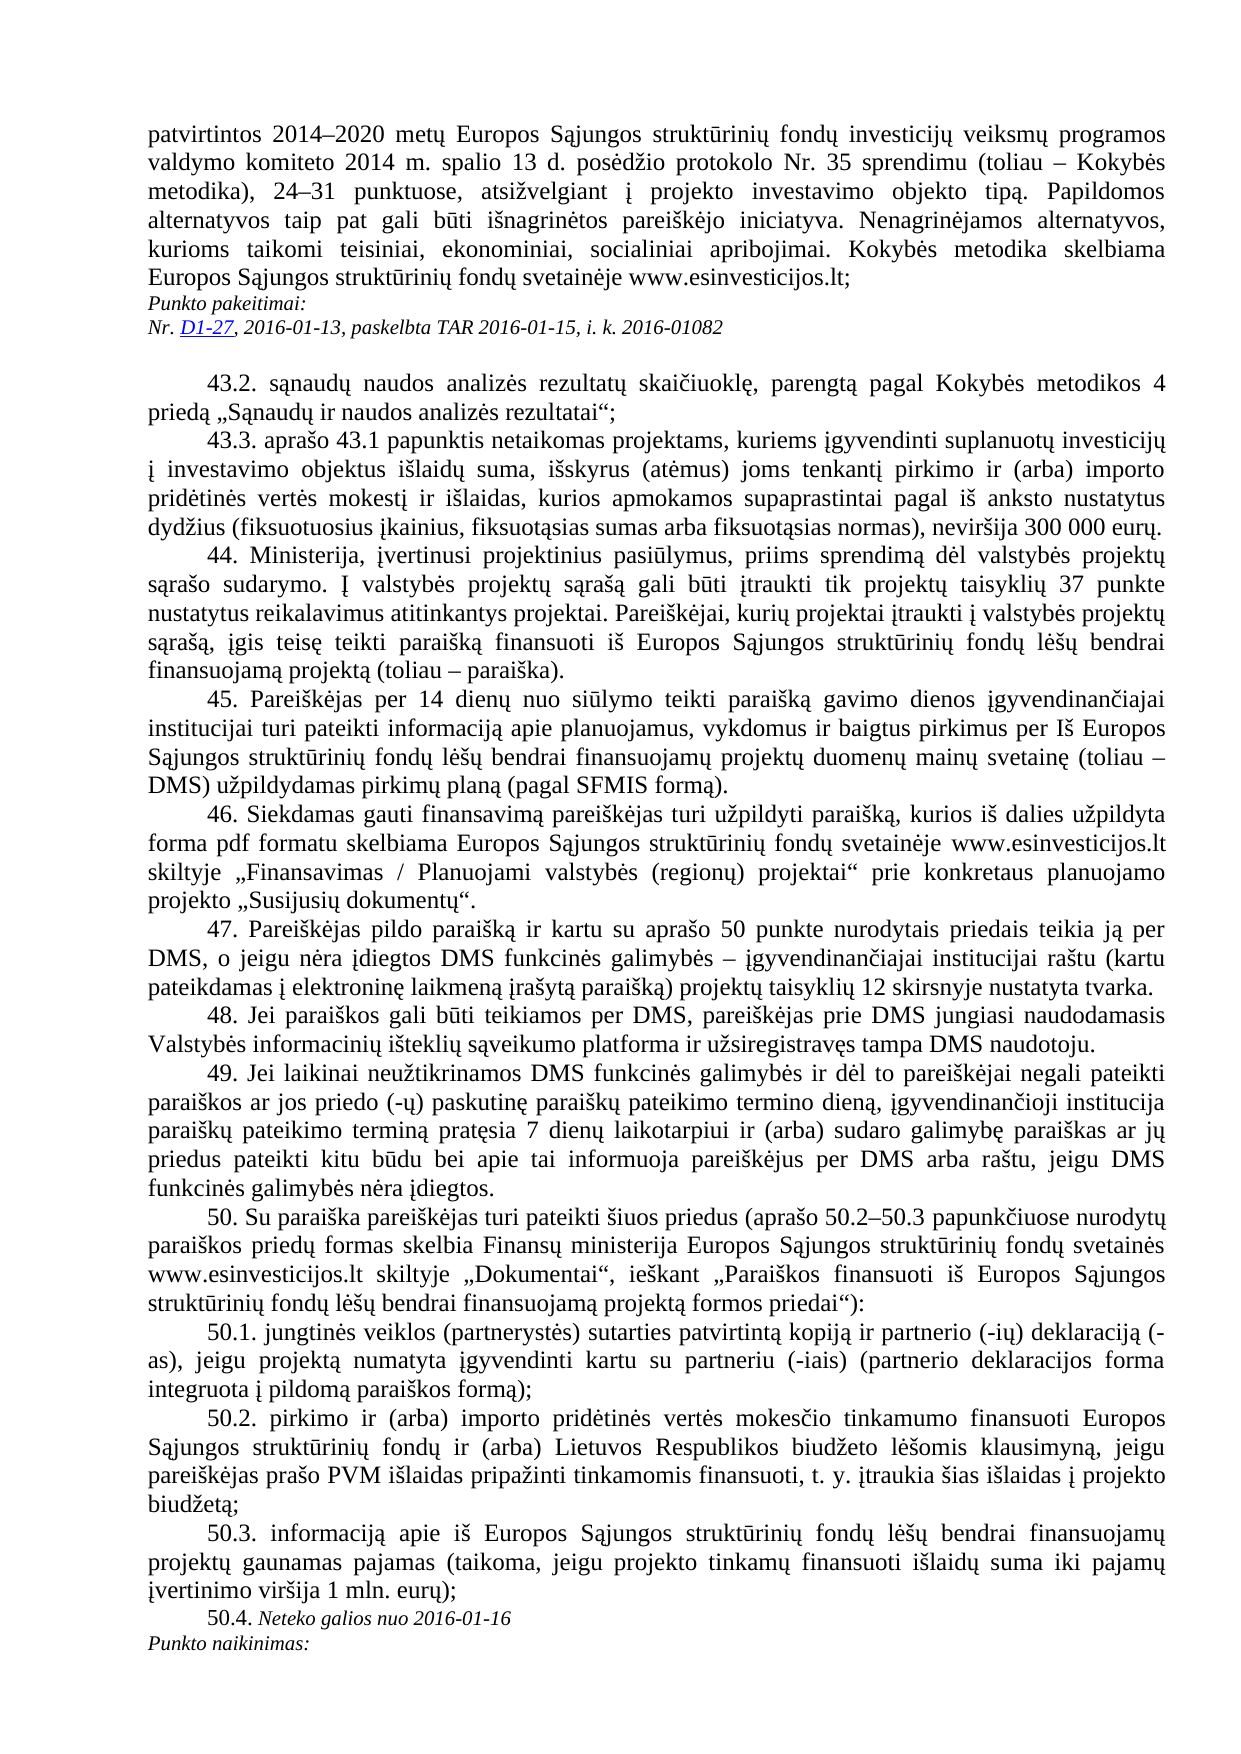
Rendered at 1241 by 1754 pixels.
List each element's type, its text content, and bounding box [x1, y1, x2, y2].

text 43.3. aprašo 43.1 papunktis netaikomas projektams, kuriems įgyvendinti suplanuotų investicijų į investavimo objektus išlaidų suma, išskyrus (atėmus) joms tenkantį pirkimo ir (arba) importo pridėtinės vertės mokestį ir išlaidas, kurios apmokamos supaprastintai pagal iš anksto nustatytus dydžius (fiksuotuosius įkainius, fiksuotąsias sumas arba fiksuotąsias normas), neviršija 300 000 eurų. [148, 426, 1166, 541]
text Punkto pakeitimai: [148, 291, 1166, 315]
text 50.2. pirkimo ir (arba) importo pridėtinės vertės mokesčio tinkamumo finansuoti Europos Sąjungos struktūrinių fondų ir (arba) Lietuvos Respublikos biudžeto lėšomis klausimyną, jeigu pareiškėjas prašo PVM išlaidas pripažinti tinkamomis finansuoti, t. y. įtraukia šias išlaidas į projekto biudžetą; [148, 1403, 1166, 1518]
text 50.4. Neteko galios nuo 2016-01-16 [148, 1604, 1166, 1631]
text patvirtintos 2014–2020 metų Europos Sąjungos struktūrinių fondų investicijų veiksmų programos valdymo komiteto 2014 m. spalio 13 d. posėdžio protokolo Nr. 35 sprendimu (toliau – Kokybės metodika), 24–31 punktuose, atsižvelgiant į projekto investavimo objekto tipą. Papildomos alternatyvos taip pat gali būti išnagrinėtos pareiškėjo iniciatyva. Nenagrinėjamos alternatyvos, kurioms taikomi teisiniai, ekonominiai, socialiniai apribojimai. Kokybės metodika skelbiama Europos Sąjungos struktūrinių fondų svetainėje www.esinvesticijos.lt; [148, 119, 1166, 291]
text 50.1. jungtinės veiklos (partnerystės) sutarties patvirtintą kopiją ir partnerio (-ių) deklaraciją (-as), jeigu projektą numatyta įgyvendinti kartu su partneriu (-iais) (partnerio deklaracijos forma integruota į pildomą paraiškos formą); [148, 1317, 1166, 1403]
text 47. Pareiškėjas pildo paraišką ir kartu su aprašo 50 punkte nurodytais priedais teikia ją per DMS, o jeigu nėra įdiegtos DMS funkcinės galimybės – įgyvendinančiajai institucijai raštu (kartu pateikdamas į elektroninę laikmeną įrašytą paraišką) projektų taisyklių 12 skirsnyje nustatyta tvarka. [148, 914, 1166, 1001]
text 50. Su paraiška pareiškėjas turi pateikti šiuos priedus (aprašo 50.2–50.3 papunkčiuose nurodytų paraiškos priedų formas skelbia Finansų ministerija Europos Sąjungos struktūrinių fondų svetainės www.esinvesticijos.lt skiltyje „Dokumentai“, ieškant „Paraiškos finansuoti iš Europos Sąjungos struktūrinių fondų lėšų bendrai finansuojamą projektą formos priedai“): [148, 1202, 1166, 1317]
text Punkto naikinimas: [148, 1631, 1166, 1655]
text 45. Pareiškėjas per 14 dienų nuo siūlymo teikti paraišką gavimo dienos įgyvendinančiajai institucijai turi pateikti informaciją apie planuojamus, vykdomus ir baigtus pirkimus per Iš Europos Sąjungos struktūrinių fondų lėšų bendrai finansuojamų projektų duomenų mainų svetainę (toliau – DMS) užpildydamas pirkimų planą (pagal SFMIS formą). [148, 684, 1166, 799]
text 50.3. informaciją apie iš Europos Sąjungos struktūrinių fondų lėšų bendrai finansuojamų projektų gaunamas pajamas (taikoma, jeigu projekto tinkamų finansuoti išlaidų suma iki pajamų įvertinimo viršija 1 mln. eurų); [148, 1518, 1166, 1604]
text 46. Siekdamas gauti finansavimą pareiškėjas turi užpildyti paraišką, kurios iš dalies užpildyta forma pdf formatu skelbiama Europos Sąjungos struktūrinių fondų svetainėje www.esinvesticijos.lt skiltyje „Finansavimas / Planuojami valstybės (regionų) projektai“ prie konkretaus planuojamo projekto „Susijusių dokumentų“. [148, 799, 1166, 914]
text 44. Ministerija, įvertinusi projektinius pasiūlymus, priims sprendimą dėl valstybės projektų sąrašo sudarymo. Į valstybės projektų sąrašą gali būti įtraukti tik projektų taisyklių 37 punkte nustatytus reikalavimus atitinkantys projektai. Pareiškėjai, kurių projektai įtraukti į valstybės projektų sąrašą, įgis teisę teikti paraišką finansuoti iš Europos Sąjungos struktūrinių fondų lėšų bendrai finansuojamą projektą (toliau – paraiška). [148, 541, 1166, 684]
text 48. Jei paraiškos gali būti teikiamos per DMS, pareiškėjas prie DMS jungiasi naudodamasis Valstybės informacinių išteklių sąveikumo platforma ir užsiregistravęs tampa DMS naudotoju. [148, 1001, 1166, 1058]
text 49. Jei laikinai neužtikrinamos DMS funkcinės galimybės ir dėl to pareiškėjai negali pateikti paraiškos ar jos priedo (-ų) paskutinę paraiškų pateikimo termino dieną, įgyvendinančioji institucija paraiškų pateikimo terminą pratęsia 7 dienų laikotarpiui ir (arba) sudaro galimybę paraiškas ar jų priedus pateikti kitu būdu bei apie tai informuoja pareiškėjus per DMS arba raštu, jeigu DMS funkcinės galimybės nėra įdiegtos. [148, 1058, 1166, 1202]
text 43.2. sąnaudų naudos analizės rezultatų skaičiuoklę, parengtą pagal Kokybės metodikos 4 priedą „Sąnaudų ir naudos analizės rezultatai“; [148, 368, 1166, 426]
text Nr. D1-27, 2016-01-13, paskelbta TAR 2016-01-15, i. k. 2016-01082 [148, 315, 1166, 339]
